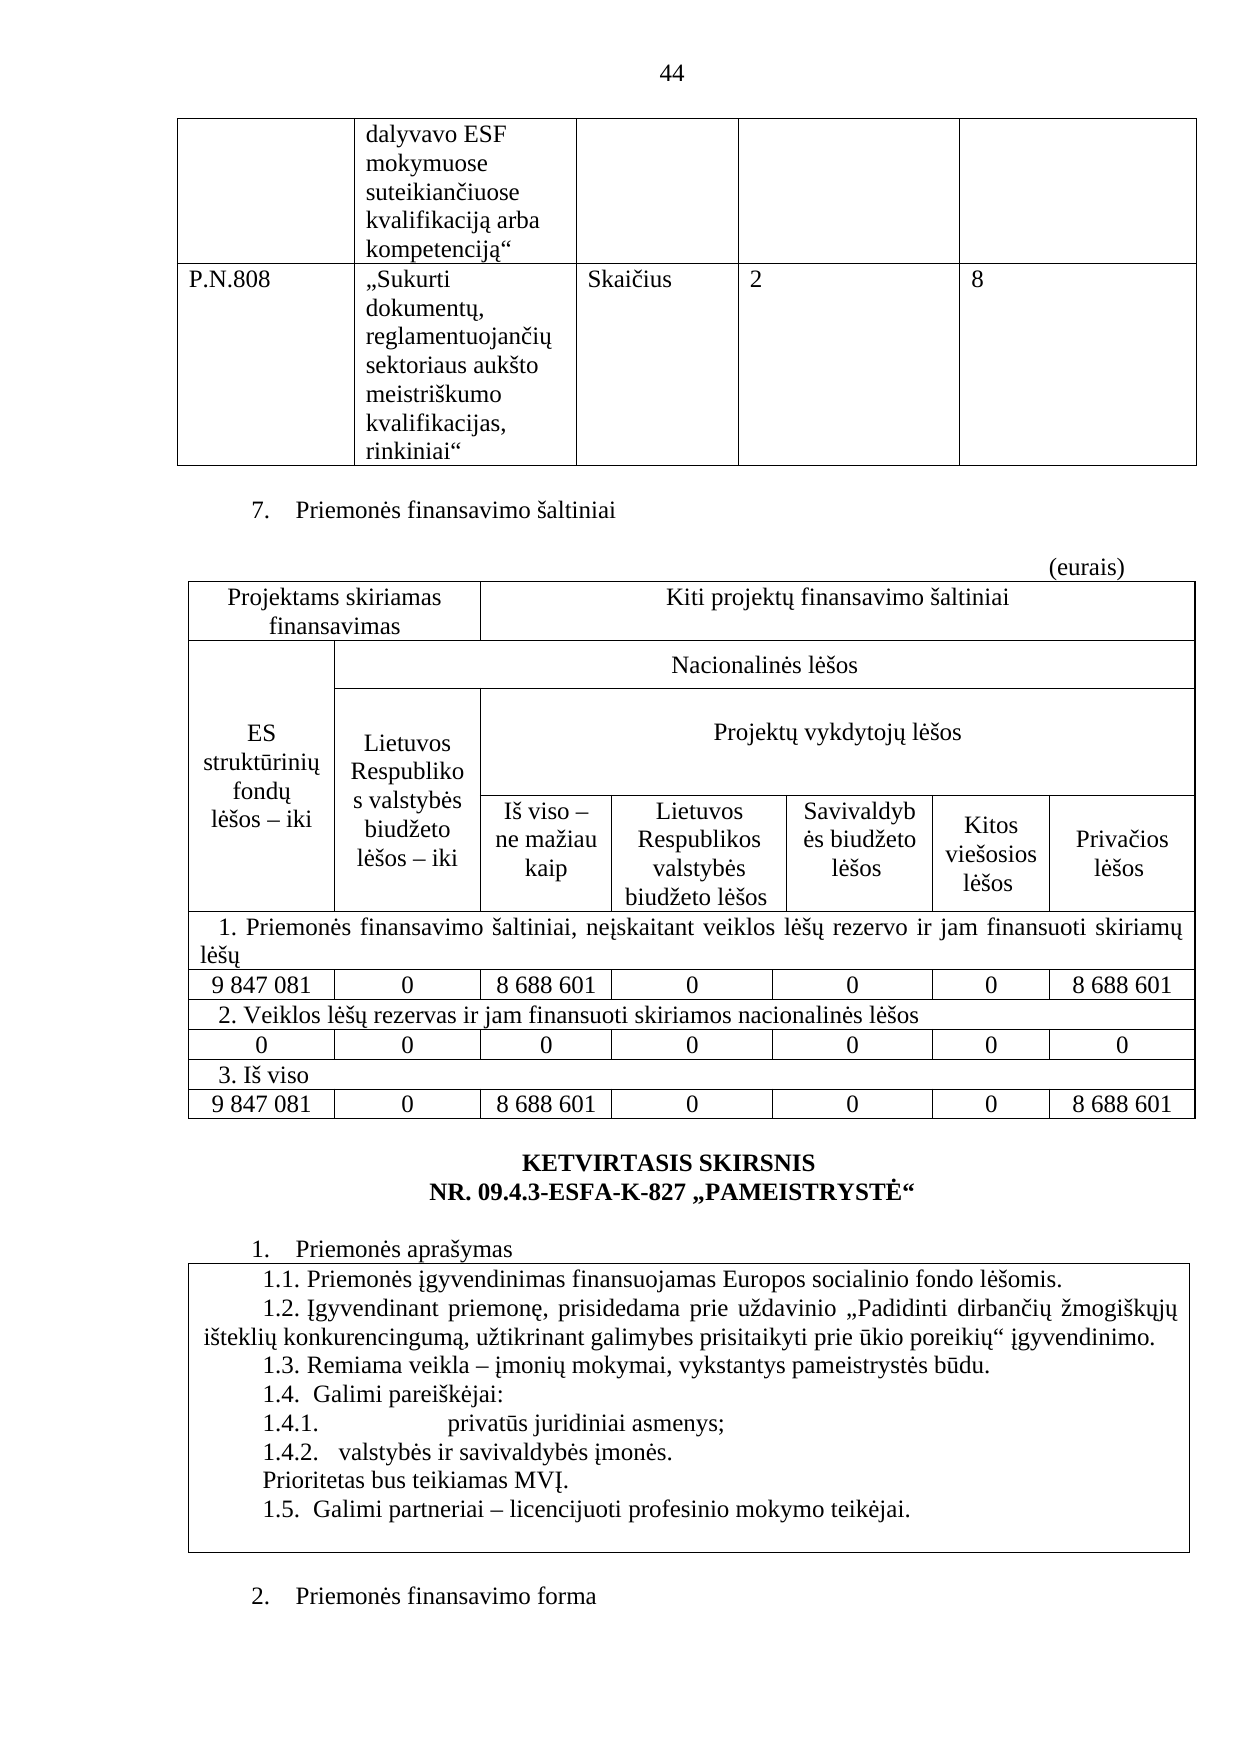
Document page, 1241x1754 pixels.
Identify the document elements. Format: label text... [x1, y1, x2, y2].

table_cell 8 688 601 [1050, 1090, 1194, 1118]
table_cell 0 [612, 1090, 772, 1118]
table_cell Nacionalinės lėšos [335, 641, 1194, 687]
table_cell [178, 119, 354, 263]
table_cell 1.5. Galimi partneriai – licencijuoti profesinio mokymo teikėjai. [189, 1494, 1189, 1523]
table_cell 0 [773, 1030, 932, 1059]
table_cell 0 [335, 1030, 480, 1059]
table_cell 0 [1050, 1030, 1194, 1059]
table_cell 0 [612, 1030, 772, 1059]
table_cell [739, 119, 959, 263]
table_cell 8 [960, 264, 1196, 465]
table_cell 1. Priemonės finansavimo šaltiniai, neįskaitant veiklos lėšų rezervo ir jam finansuoti skiriamų lėšų [189, 912, 1194, 969]
table_cell 8 688 601 [481, 1090, 611, 1118]
text 7. Priemonės finansavimo šaltiniai [251, 495, 1167, 524]
table_cell „Sukurti dokumentų, reglamentuojančių sektoriaus aukšto meistriškumo kvalifikacijas, rinkiniai“ [355, 264, 576, 465]
table_cell Kitos viešosios lėšos [933, 796, 1049, 911]
table_cell [189, 1523, 1189, 1552]
table_cell 1.2. Įgyvendinant priemonę, prisidedama prie uždavinio „Padidinti dirbančių žmogiškųjų išteklių konkurencingumą, užtikrinant galimybes prisitaikyti prie ūkio poreikių“ įgyvendinimo. [189, 1293, 1189, 1350]
table_cell 8 688 601 [1050, 970, 1194, 999]
table_cell 0 [189, 1030, 334, 1059]
table_cell 9 847 081 [189, 970, 334, 999]
table_cell 0 [773, 970, 932, 999]
table_cell dalyvavo ESF mokymuose suteikiančiuose kvalifikaciją arba kompetenciją“ [355, 119, 576, 263]
table_cell 0 [933, 1090, 1049, 1118]
table_header Projektams skiriamas finansavimas [189, 582, 480, 640]
table_cell [960, 119, 1196, 263]
table_cell 2. Veiklos lėšų rezervas ir jam finansuoti skiriamos nacionalinės lėšos [189, 1000, 1194, 1029]
text 1. Priemonės aprašymas [251, 1234, 1167, 1263]
table_header Kiti projektų finansavimo šaltiniai [481, 582, 1194, 640]
table_cell Privačios lėšos [1050, 796, 1194, 911]
table_cell [577, 119, 738, 263]
table_cell 0 [933, 1030, 1049, 1059]
table_cell 0 [481, 1030, 611, 1059]
table_cell Lietuvos Respublikos valstybės biudžeto lėšos – iki [335, 689, 480, 911]
table_cell P.N.808 [178, 264, 354, 465]
table_cell 2 [739, 264, 959, 465]
table_cell 0 [335, 1090, 480, 1118]
text (eurais) [177, 552, 1167, 581]
table_header 1.1. Priemonės įgyvendinimas finansuojamas Europos socialinio fondo lėšomis. [189, 1264, 1189, 1293]
table_cell 9 847 081 [189, 1090, 334, 1118]
table_cell 3. Iš viso [189, 1060, 1194, 1088]
table_cell 0 [933, 970, 1049, 999]
table_cell 1.3. Remiama veikla – įmonių mokymai, vykstantys pameistrystės būdu. [189, 1350, 1189, 1379]
table_cell Iš viso – ne mažiau kaip [481, 796, 611, 911]
table_cell Projektų vykdytojų lėšos [481, 689, 1194, 795]
table_cell 0 [773, 1090, 932, 1118]
text 2. Priemonės finansavimo forma [251, 1581, 1167, 1610]
table_cell 1.4. Galimi pareiškėjai: 1.4.1. privatūs juridiniai asmenys; 1.4.2. valstybės ir savivaldybės įmonės. Prioritetas bus teikiamas MVĮ. [189, 1379, 1189, 1494]
table_cell 0 [335, 970, 480, 999]
table_cell Savivaldybės biudžeto lėšos [787, 796, 932, 911]
table_cell 8 688 601 [481, 970, 611, 999]
text NR. 09.4.3-ESFA-K-827 „PAMEISTRYSTĖ“ [177, 1177, 1167, 1206]
text KETVIRTASIS SKIRSNIS [177, 1148, 1167, 1177]
table_cell Lietuvos Respublikos valstybės biudžeto lėšos [612, 796, 786, 911]
table_cell ES struktūrinių fondų lėšos – iki [189, 641, 334, 911]
table_cell 0 [612, 970, 772, 999]
table_cell Skaičius [577, 264, 738, 465]
